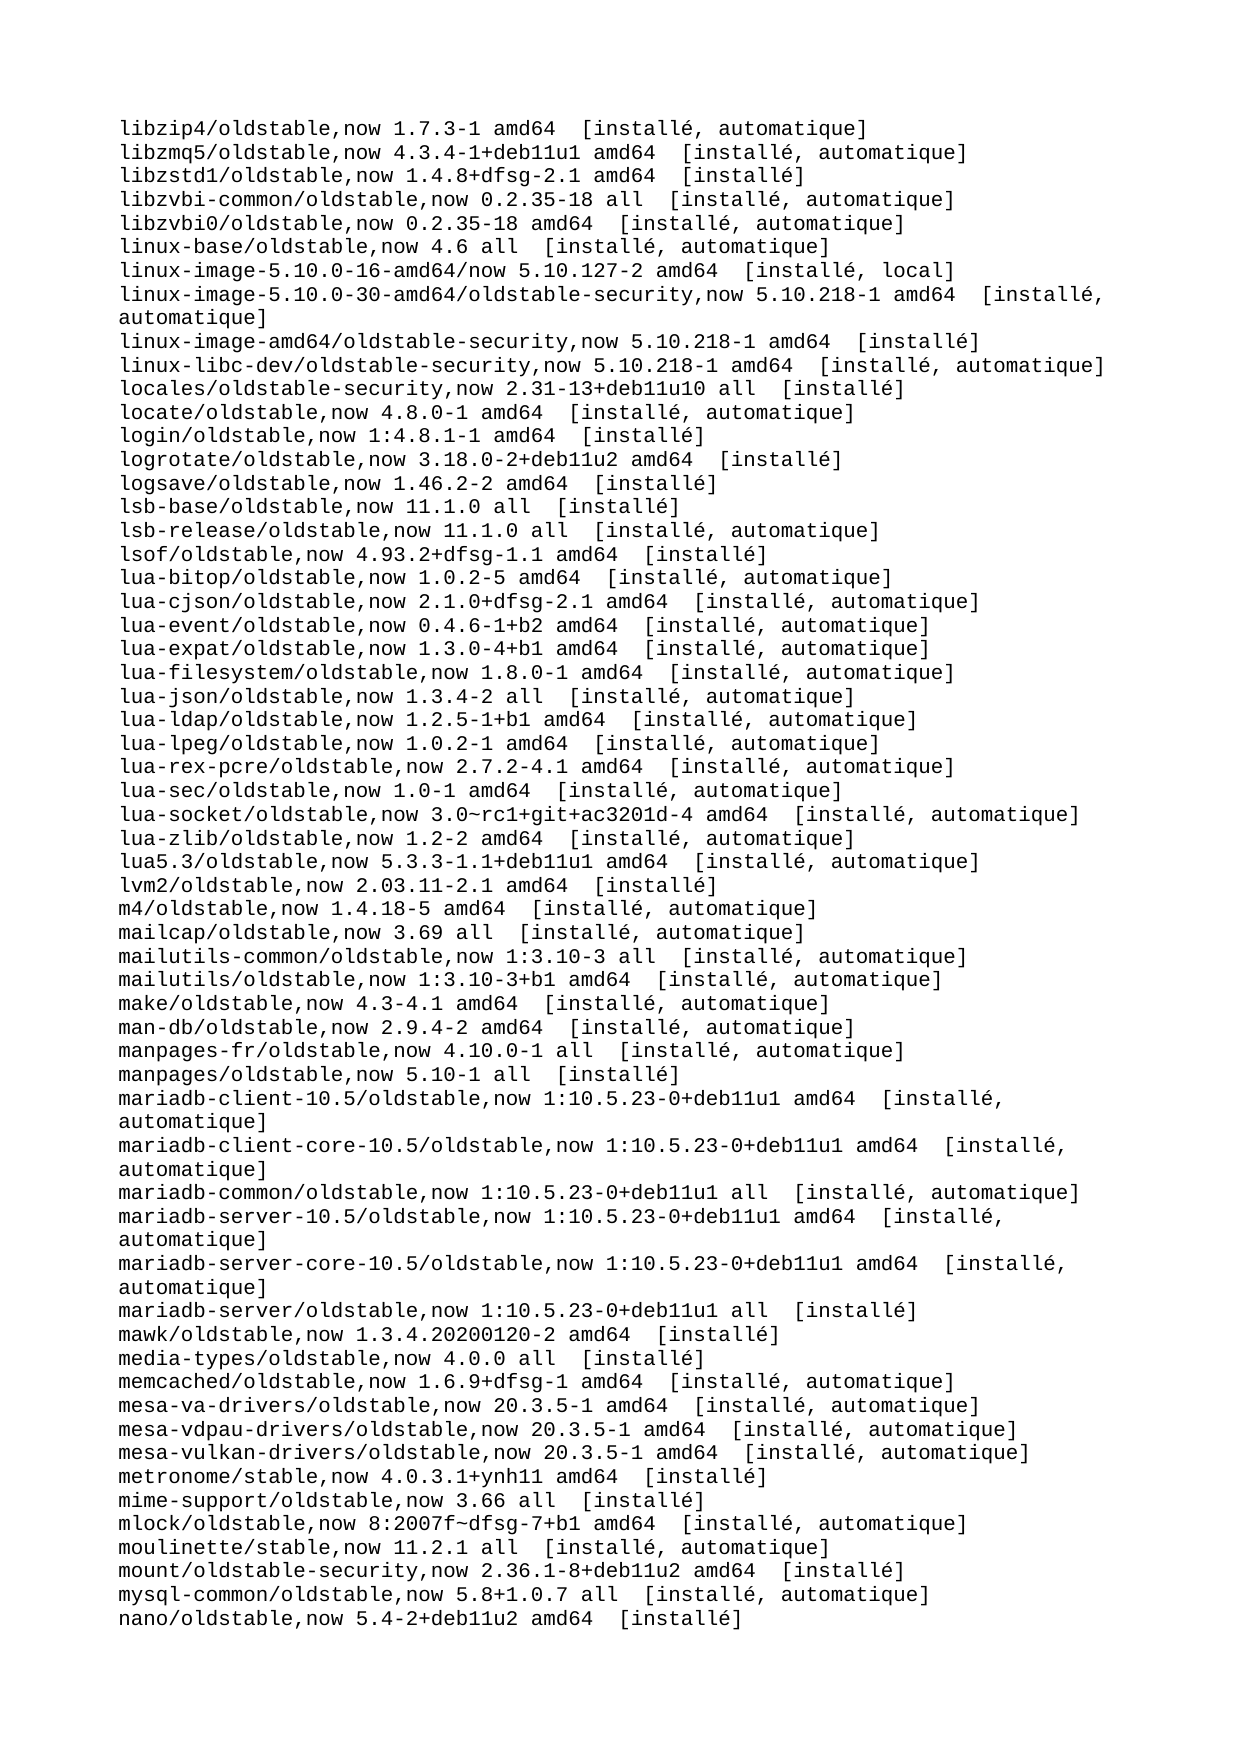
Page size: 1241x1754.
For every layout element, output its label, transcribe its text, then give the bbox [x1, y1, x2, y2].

text m4/oldstable,now 1.4.18-5 amd64 [installé, automatique] [118, 898, 1122, 922]
text mlock/oldstable,now 8:2007f~dfsg-7+b1 amd64 [installé, automatique] [118, 1513, 1122, 1537]
text mariadb-common/oldstable,now 1:10.5.23-0+deb11u1 all [installé, automatique] [118, 1182, 1122, 1206]
text moulinette/stable,now 11.2.1 all [installé, automatique] [118, 1537, 1122, 1561]
text linux-base/oldstable,now 4.6 all [installé, automatique] [118, 236, 1122, 260]
text lua-json/oldstable,now 1.3.4-2 all [installé, automatique] [118, 686, 1122, 709]
text mount/oldstable-security,now 2.36.1-8+deb11u2 amd64 [installé] [118, 1561, 1122, 1584]
text logsave/oldstable,now 1.46.2-2 amd64 [installé] [118, 473, 1122, 496]
text lua-zlib/oldstable,now 1.2-2 amd64 [installé, automatique] [118, 827, 1122, 851]
text libzvbi-common/oldstable,now 0.2.35-18 all [installé, automatique] [118, 189, 1122, 213]
text lua-cjson/oldstable,now 2.1.0+dfsg-2.1 amd64 [installé, automatique] [118, 591, 1122, 615]
text locales/oldstable-security,now 2.31-13+deb11u10 all [installé] [118, 378, 1122, 402]
text lua-rex-pcre/oldstable,now 2.7.2-4.1 amd64 [installé, automatique] [118, 757, 1122, 780]
text lua-event/oldstable,now 0.4.6-1+b2 amd64 [installé, automatique] [118, 615, 1122, 638]
text man-db/oldstable,now 2.9.4-2 amd64 [installé, automatique] [118, 1017, 1122, 1040]
text manpages-fr/oldstable,now 4.10.0-1 all [installé, automatique] [118, 1040, 1122, 1064]
text libzip4/oldstable,now 1.7.3-1 amd64 [installé, automatique] [118, 118, 1122, 142]
text lua-socket/oldstable,now 3.0~rc1+git+ac3201d-4 amd64 [installé, automatique] [118, 804, 1122, 827]
text mesa-vulkan-drivers/oldstable,now 20.3.5-1 amd64 [installé, automatique] [118, 1442, 1122, 1466]
text mime-support/oldstable,now 3.66 all [installé] [118, 1489, 1122, 1513]
text lsb-base/oldstable,now 11.1.0 all [installé] [118, 496, 1122, 520]
text memcached/oldstable,now 1.6.9+dfsg-1 amd64 [installé, automatique] [118, 1371, 1122, 1395]
text lua5.3/oldstable,now 5.3.3-1.1+deb11u1 amd64 [installé, automatique] [118, 851, 1122, 875]
text linux-image-5.10.0-30-amd64/oldstable-security,now 5.10.218-1 amd64 [installé, automatique] [118, 284, 1122, 331]
text nano/oldstable,now 5.4-2+deb11u2 amd64 [installé] [118, 1608, 1122, 1631]
text lua-filesystem/oldstable,now 1.8.0-1 amd64 [installé, automatique] [118, 662, 1122, 686]
text lua-lpeg/oldstable,now 1.0.2-1 amd64 [installé, automatique] [118, 733, 1122, 757]
text mysql-common/oldstable,now 5.8+1.0.7 all [installé, automatique] [118, 1584, 1122, 1608]
text metronome/stable,now 4.0.3.1+ynh11 amd64 [installé] [118, 1466, 1122, 1489]
text linux-libc-dev/oldstable-security,now 5.10.218-1 amd64 [installé, automatique] [118, 354, 1122, 378]
text mailutils/oldstable,now 1:3.10-3+b1 amd64 [installé, automatique] [118, 969, 1122, 993]
text lua-bitop/oldstable,now 1.0.2-5 amd64 [installé, automatique] [118, 567, 1122, 591]
text mesa-va-drivers/oldstable,now 20.3.5-1 amd64 [installé, automatique] [118, 1395, 1122, 1419]
text linux-image-amd64/oldstable-security,now 5.10.218-1 amd64 [installé] [118, 331, 1122, 354]
text lua-ldap/oldstable,now 1.2.5-1+b1 amd64 [installé, automatique] [118, 709, 1122, 733]
text login/oldstable,now 1:4.8.1-1 amd64 [installé] [118, 426, 1122, 449]
text lsof/oldstable,now 4.93.2+dfsg-1.1 amd64 [installé] [118, 544, 1122, 567]
text mariadb-server/oldstable,now 1:10.5.23-0+deb11u1 all [installé] [118, 1300, 1122, 1324]
text mesa-vdpau-drivers/oldstable,now 20.3.5-1 amd64 [installé, automatique] [118, 1419, 1122, 1442]
text media-types/oldstable,now 4.0.0 all [installé] [118, 1348, 1122, 1371]
text mariadb-client-10.5/oldstable,now 1:10.5.23-0+deb11u1 amd64 [installé, automatique] [118, 1088, 1122, 1135]
text mawk/oldstable,now 1.3.4.20200120-2 amd64 [installé] [118, 1324, 1122, 1348]
text logrotate/oldstable,now 3.18.0-2+deb11u2 amd64 [installé] [118, 449, 1122, 473]
text mailutils-common/oldstable,now 1:3.10-3 all [installé, automatique] [118, 946, 1122, 969]
text lua-sec/oldstable,now 1.0-1 amd64 [installé, automatique] [118, 780, 1122, 804]
text lvm2/oldstable,now 2.03.11-2.1 amd64 [installé] [118, 875, 1122, 898]
text locate/oldstable,now 4.8.0-1 amd64 [installé, automatique] [118, 402, 1122, 426]
text make/oldstable,now 4.3-4.1 amd64 [installé, automatique] [118, 993, 1122, 1017]
text libzstd1/oldstable,now 1.4.8+dfsg-2.1 amd64 [installé] [118, 165, 1122, 189]
text lsb-release/oldstable,now 11.1.0 all [installé, automatique] [118, 520, 1122, 544]
text libzmq5/oldstable,now 4.3.4-1+deb11u1 amd64 [installé, automatique] [118, 142, 1122, 165]
text libzvbi0/oldstable,now 0.2.35-18 amd64 [installé, automatique] [118, 213, 1122, 236]
text mailcap/oldstable,now 3.69 all [installé, automatique] [118, 922, 1122, 946]
text lua-expat/oldstable,now 1.3.0-4+b1 amd64 [installé, automatique] [118, 638, 1122, 662]
text mariadb-server-core-10.5/oldstable,now 1:10.5.23-0+deb11u1 amd64 [installé, automatique] [118, 1253, 1122, 1300]
text manpages/oldstable,now 5.10-1 all [installé] [118, 1064, 1122, 1088]
text mariadb-server-10.5/oldstable,now 1:10.5.23-0+deb11u1 amd64 [installé, automatique] [118, 1206, 1122, 1253]
text linux-image-5.10.0-16-amd64/now 5.10.127-2 amd64 [installé, local] [118, 260, 1122, 284]
text mariadb-client-core-10.5/oldstable,now 1:10.5.23-0+deb11u1 amd64 [installé, automatique] [118, 1135, 1122, 1182]
